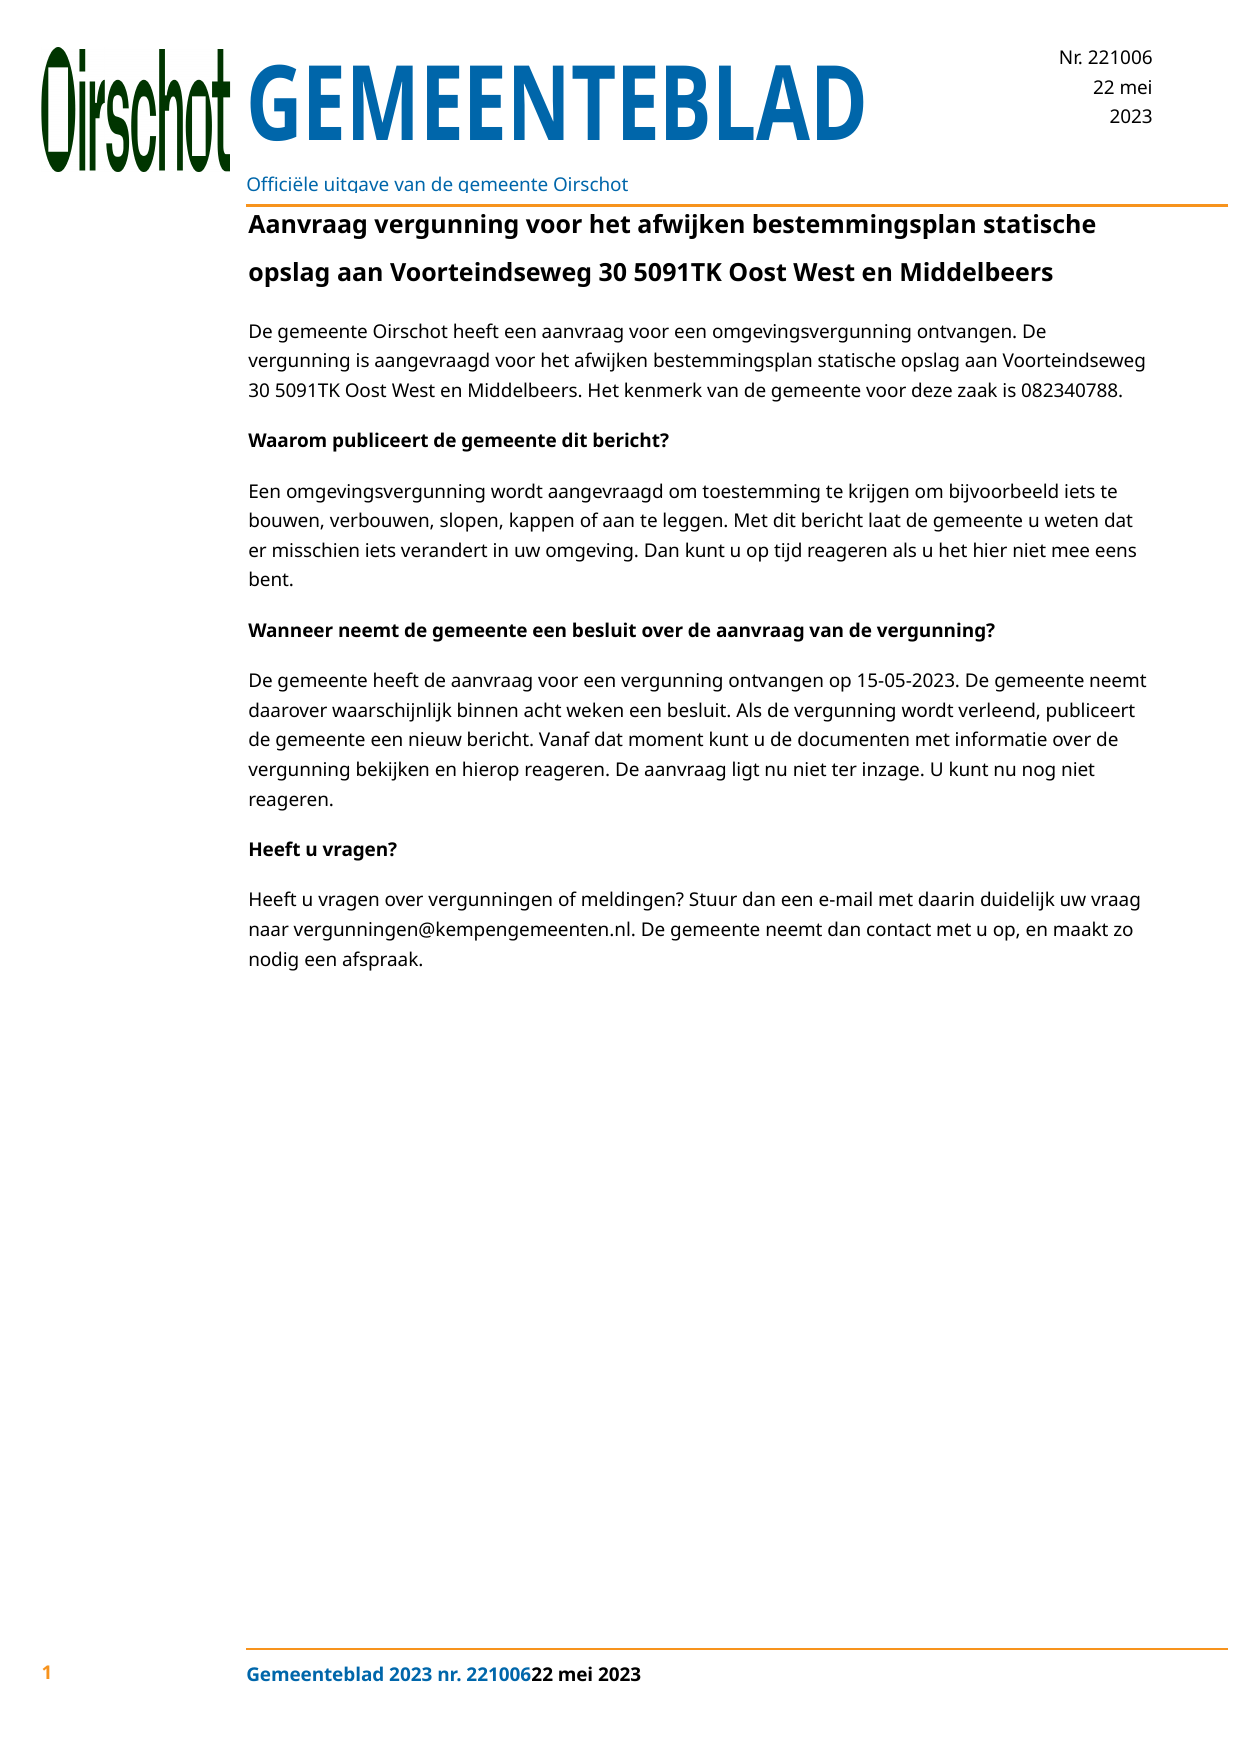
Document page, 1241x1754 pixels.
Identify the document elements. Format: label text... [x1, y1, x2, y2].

text Heeft u vragen? [248, 836, 1152, 862]
text Een omgevingsvergunning wordt aangevraagd om toestemming te krijgen om bijvoorbeeld iets te bouwen, verbouwen, slopen, kappen of aan te leggen. Met dit bericht laat de gemeente u weten dat er misschien iets verandert in uw omgeving. Dan kunt u op tijd reageren als u het hier niet mee eens bent. [248, 478, 1152, 592]
text Wanneer neemt de gemeente een besluit over de aanvraag van de vergunning? [248, 617, 1152, 643]
text Heeft u vragen over vergunningen of meldingen? Stuur dan een e-mail met daarin duidelijk uw vraag naar vergunningen@kempengemeenten.nl. De gemeente neemt dan contact met u op, en maakt zo nodig een afspraak. [248, 887, 1152, 972]
text Waarom publiceert de gemeente dit bericht? [248, 427, 1152, 453]
text De gemeente Oirschot heeft een aanvraag voor een omgevingsvergunning ontvangen. De vergunning is aangevraagd voor het afwijken bestemmingsplan statische opslag aan Voorteindseweg 30 5091TK Oost West en Middelbeers. Het kenmerk van de gemeente voor deze zaak is 082340788. [248, 318, 1152, 403]
picture [41, 47, 231, 172]
text De gemeente heeft de aanvraag voor een vergunning ontvangen op 15-05-2023. De gemeente neemt daarover waarschijnlijk binnen acht weken een besluit. Als de vergunning wordt verleend, publiceert de gemeente een nieuw bericht. Vanaf dat moment kunt u de documenten met informatie over de vergunning bekijken en hierop reageren. De aanvraag ligt nu niet ter inzage. U kunt nu nog niet reageren. [248, 667, 1152, 812]
text Aanvraag vergunning voor het afwijken bestemmingsplan statische opslag aan Voorteindseweg 30 5091TK Oost West en Middelbeers [248, 207, 1152, 288]
